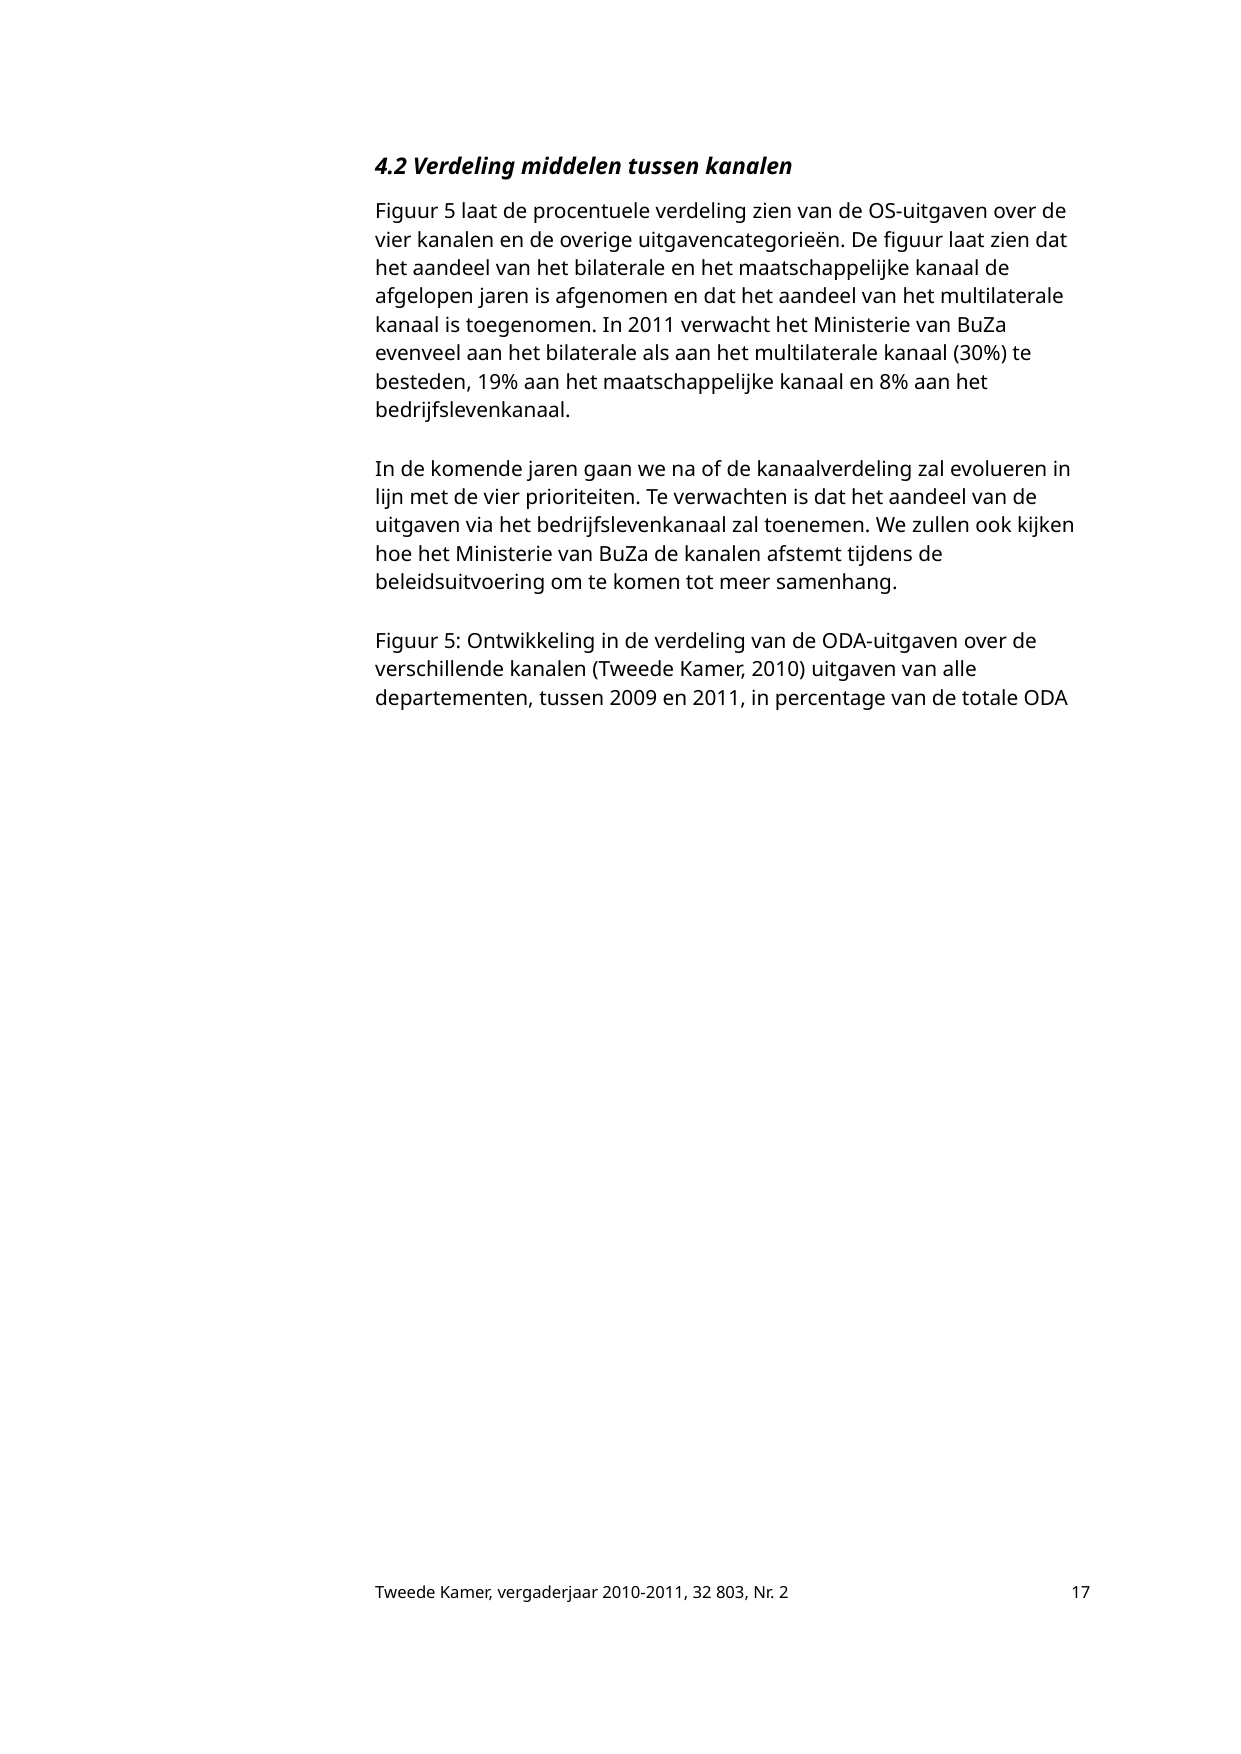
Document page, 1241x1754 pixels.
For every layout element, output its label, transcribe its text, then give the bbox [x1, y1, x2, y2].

subtitle 4.2 Verdeling middelen tussen kanalen [375, 288, 1090, 319]
text Figuur 5 laat de procentuele verdeling zien van de OS-uitgaven over de vier kanalen en de overige uitgavencategorieën. De figuur laat zien dat het aandeel van het bilaterale en het maatschappelijke kanaal de afgelopen jaren is afgenomen en dat het aandeel van het multilaterale kanaal is toegenomen. In 2011 verwacht het Ministerie van BuZa evenveel aan het bilaterale als aan het multilaterale kanaal (30%) te besteden, 19% aan het maatschappelijke kanaal en 8% aan het bedrijfslevenkanaal. [375, 334, 1090, 562]
text Figuur 5: Ontwikkeling in de verdeling van de ODA-uitgaven over de verschillende kanalen (Tweede Kamer, 2010) uitgaven van alle departementen, tussen 2009 en 2011, in percentage van de totale ODA [375, 764, 1090, 849]
text [375, 1508, 1090, 1536]
text Er zijn vier belangrijke kanalen waarin de middelen voor ontwikkelingssamenwerking worden uitgegeven. We bespreken in dit hoofdstuk eerst de onderlinge verdeling van deze kanalen. Vervolgens bespreken we voor elk kanaal de beleidsvoornemens van het kabinet, onze aandachtspunten en de huidige stand van zaken. [375, 150, 1090, 235]
text In de komende jaren gaan we na of de kanaalverdeling zal evolueren in lijn met de vier prioriteiten. Te verwachten is dat het aandeel van de uitgaven via het bedrijfslevenkanaal zal toenemen. We zullen ook kijken hoe het Ministerie van BuZa de kanalen afstemt tijdens de beleidsuitvoering om te komen tot meer samenhang. [375, 592, 1090, 734]
